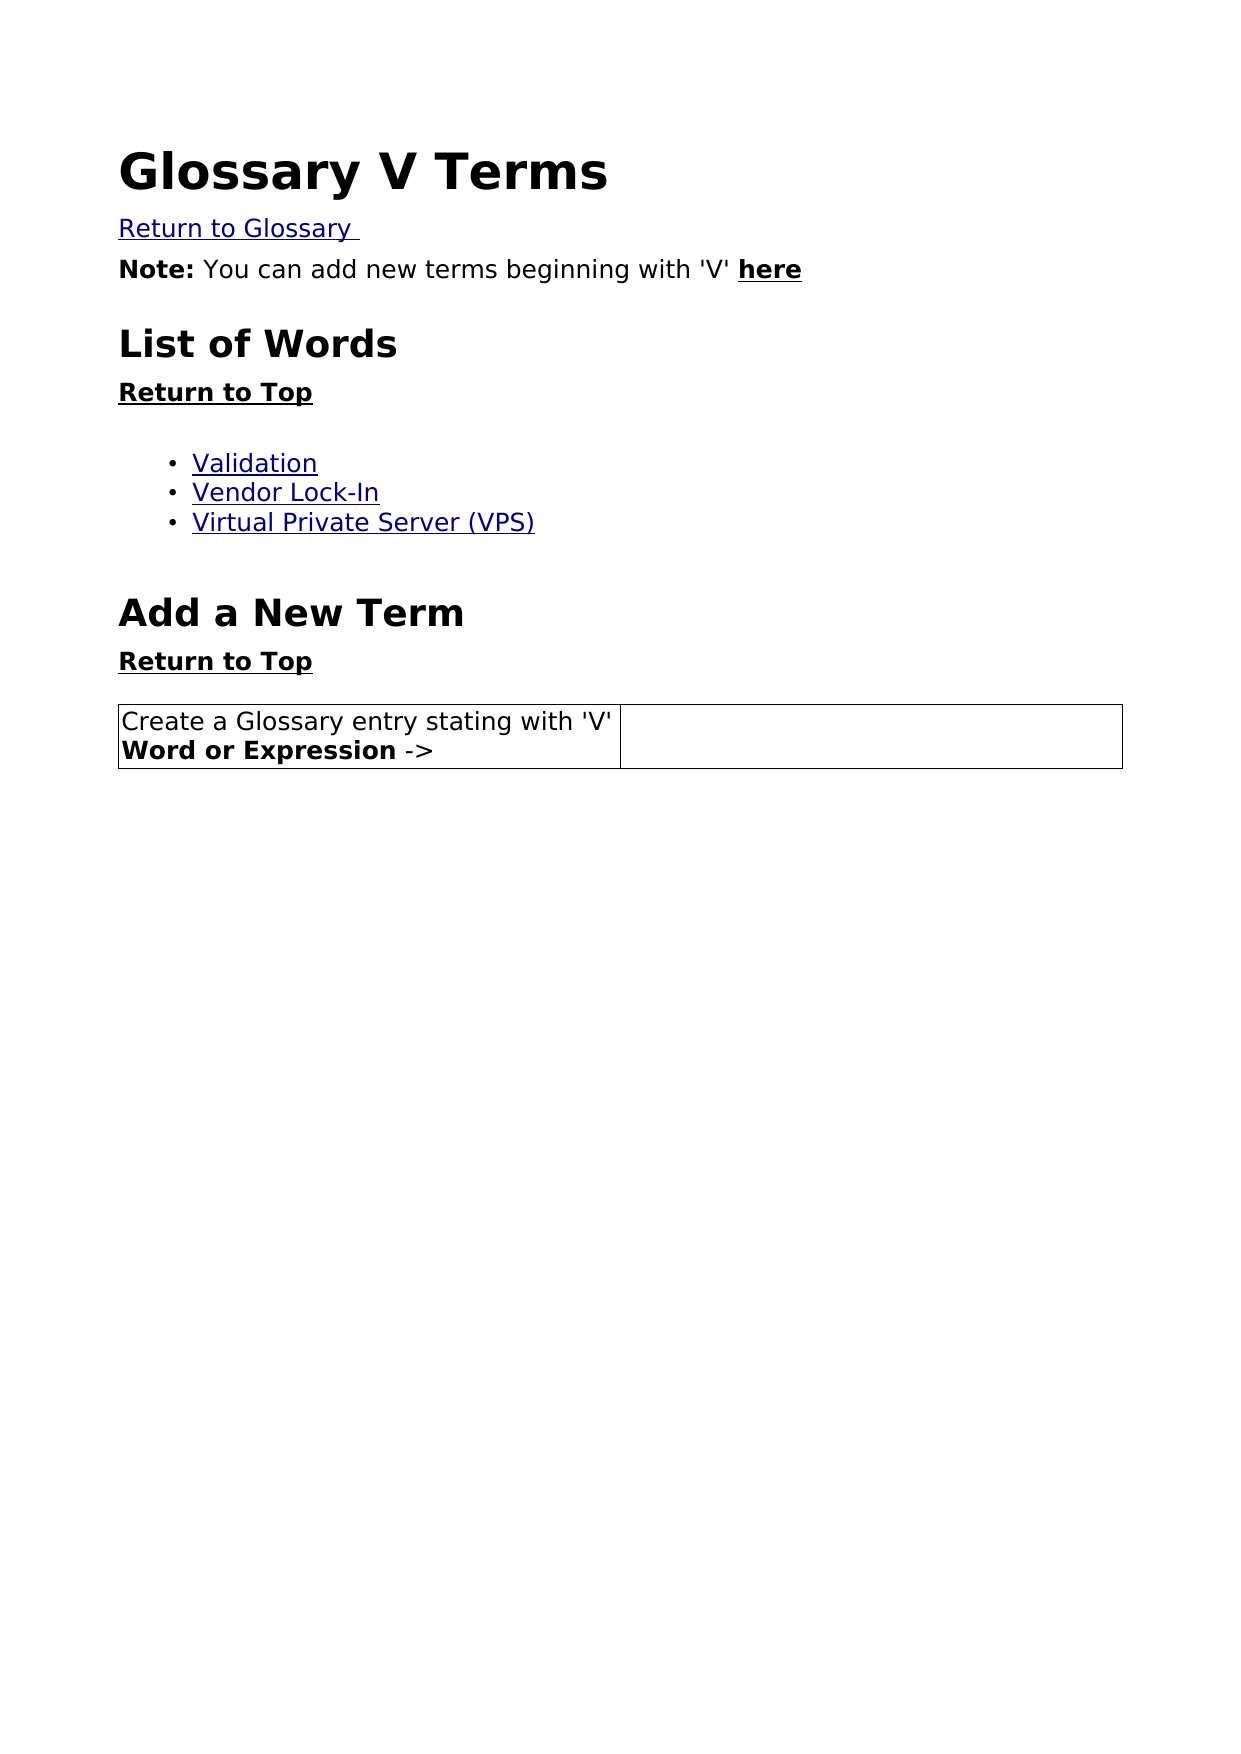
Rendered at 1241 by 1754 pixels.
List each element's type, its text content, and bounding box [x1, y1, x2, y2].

text Return to Top [118, 648, 1122, 677]
subtitle Glossary V Terms [118, 143, 1122, 201]
text Note: You can add new terms beginning with 'V' here [118, 256, 1122, 285]
list Validation [177, 449, 1122, 479]
subtitle List of Words [118, 322, 1122, 366]
list Vendor Lock-In [177, 479, 1122, 508]
text Return to Glossary [118, 214, 1122, 243]
table_header [621, 705, 1122, 768]
list Virtual Private Server (VPS) [177, 508, 1122, 537]
text Return to Top [118, 378, 1122, 407]
table_header Create a Glossary entry stating with 'V' Word or Expression -> [119, 705, 620, 768]
subtitle Add a New Term [118, 591, 1122, 635]
